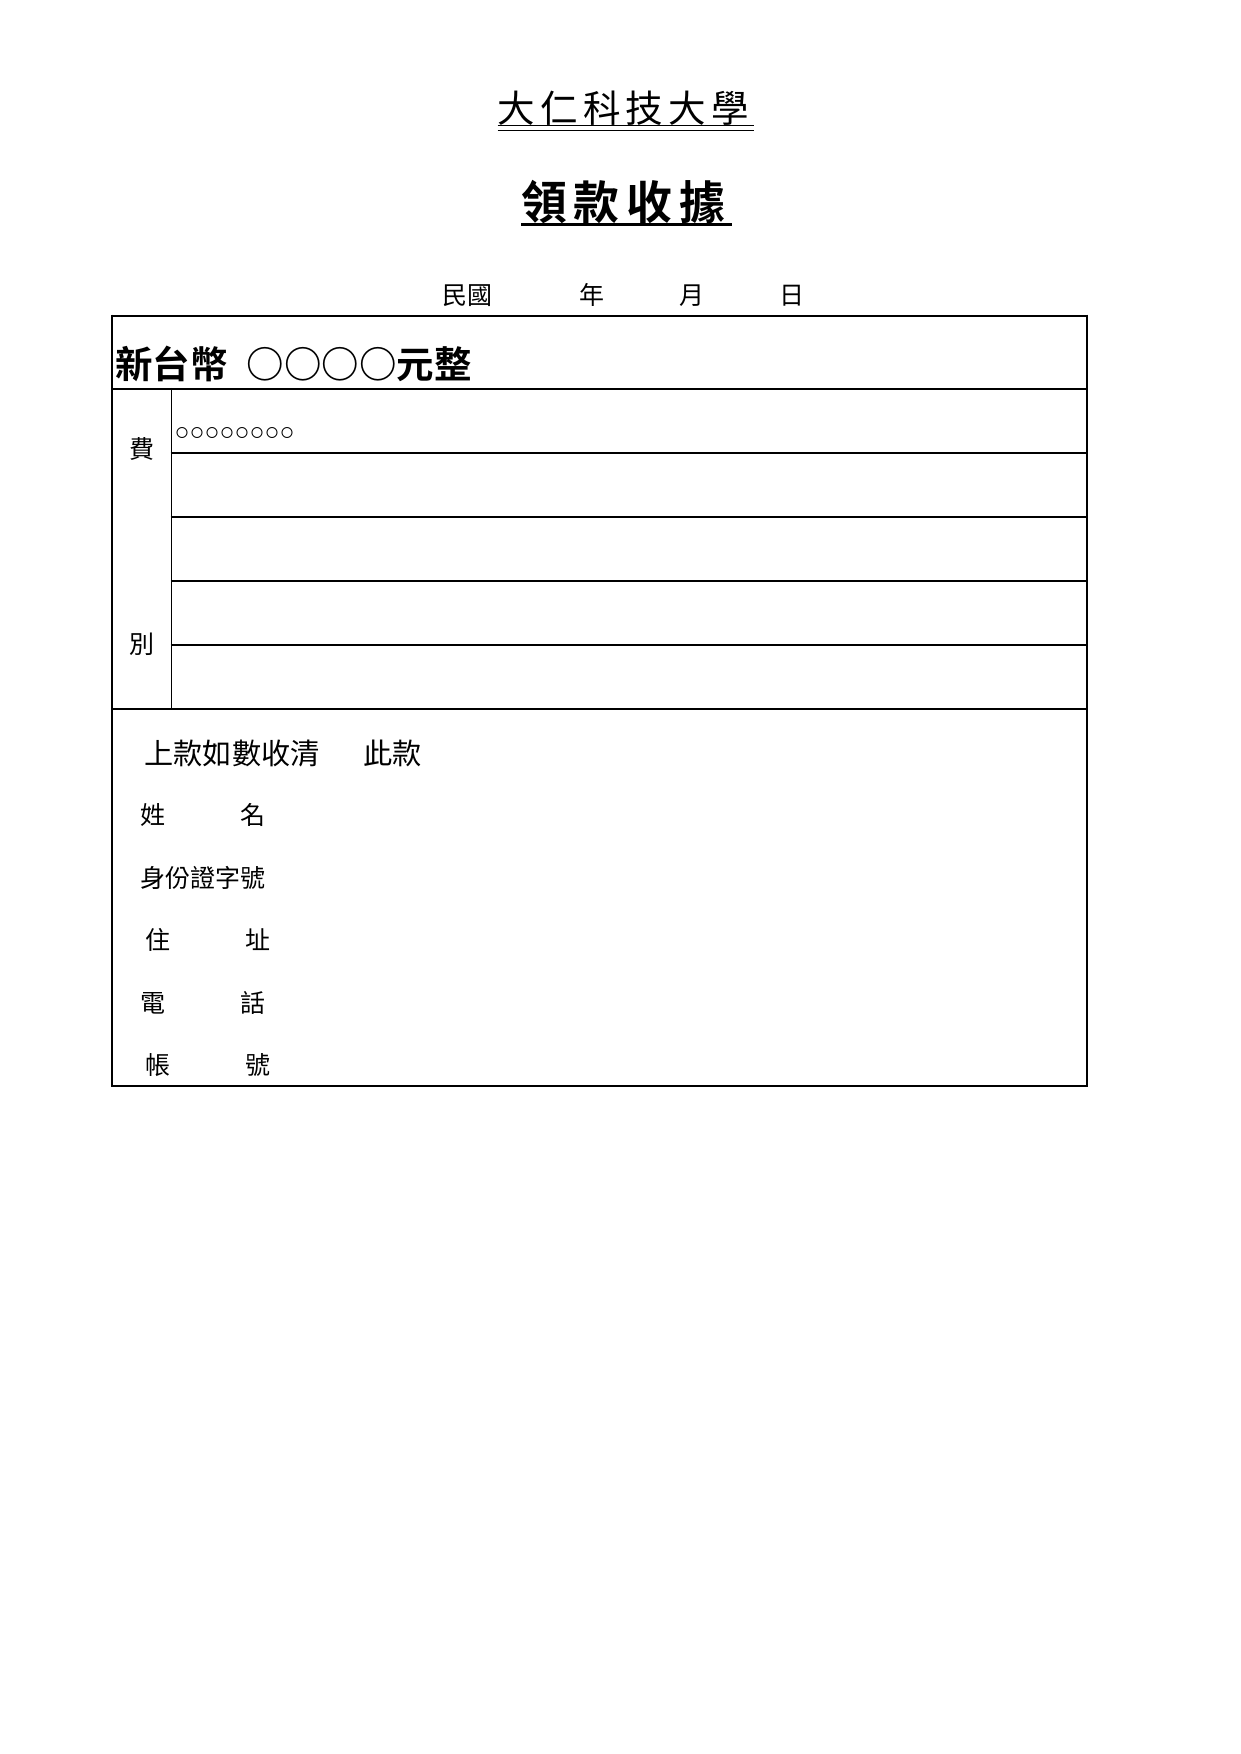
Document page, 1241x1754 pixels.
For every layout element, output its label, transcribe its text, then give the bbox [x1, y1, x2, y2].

table_cell [172, 454, 1086, 516]
table_cell ○○○○○○○○ [172, 390, 1086, 452]
table_cell 費 別 [113, 390, 171, 708]
table_cell [172, 582, 1086, 644]
text 領款收據 [112, 127, 1134, 252]
table_header 新台幣 ○○○○元整 [113, 317, 1086, 388]
table_cell [172, 518, 1086, 580]
text 大仁科技大學 [112, 64, 1134, 127]
table_cell 上款如數收清 此款 姓 名 身份證字號 住 址 電 話 帳 號 [113, 710, 1086, 1085]
table_cell [172, 646, 1086, 708]
text 民國 年 月 日 [112, 252, 1134, 314]
